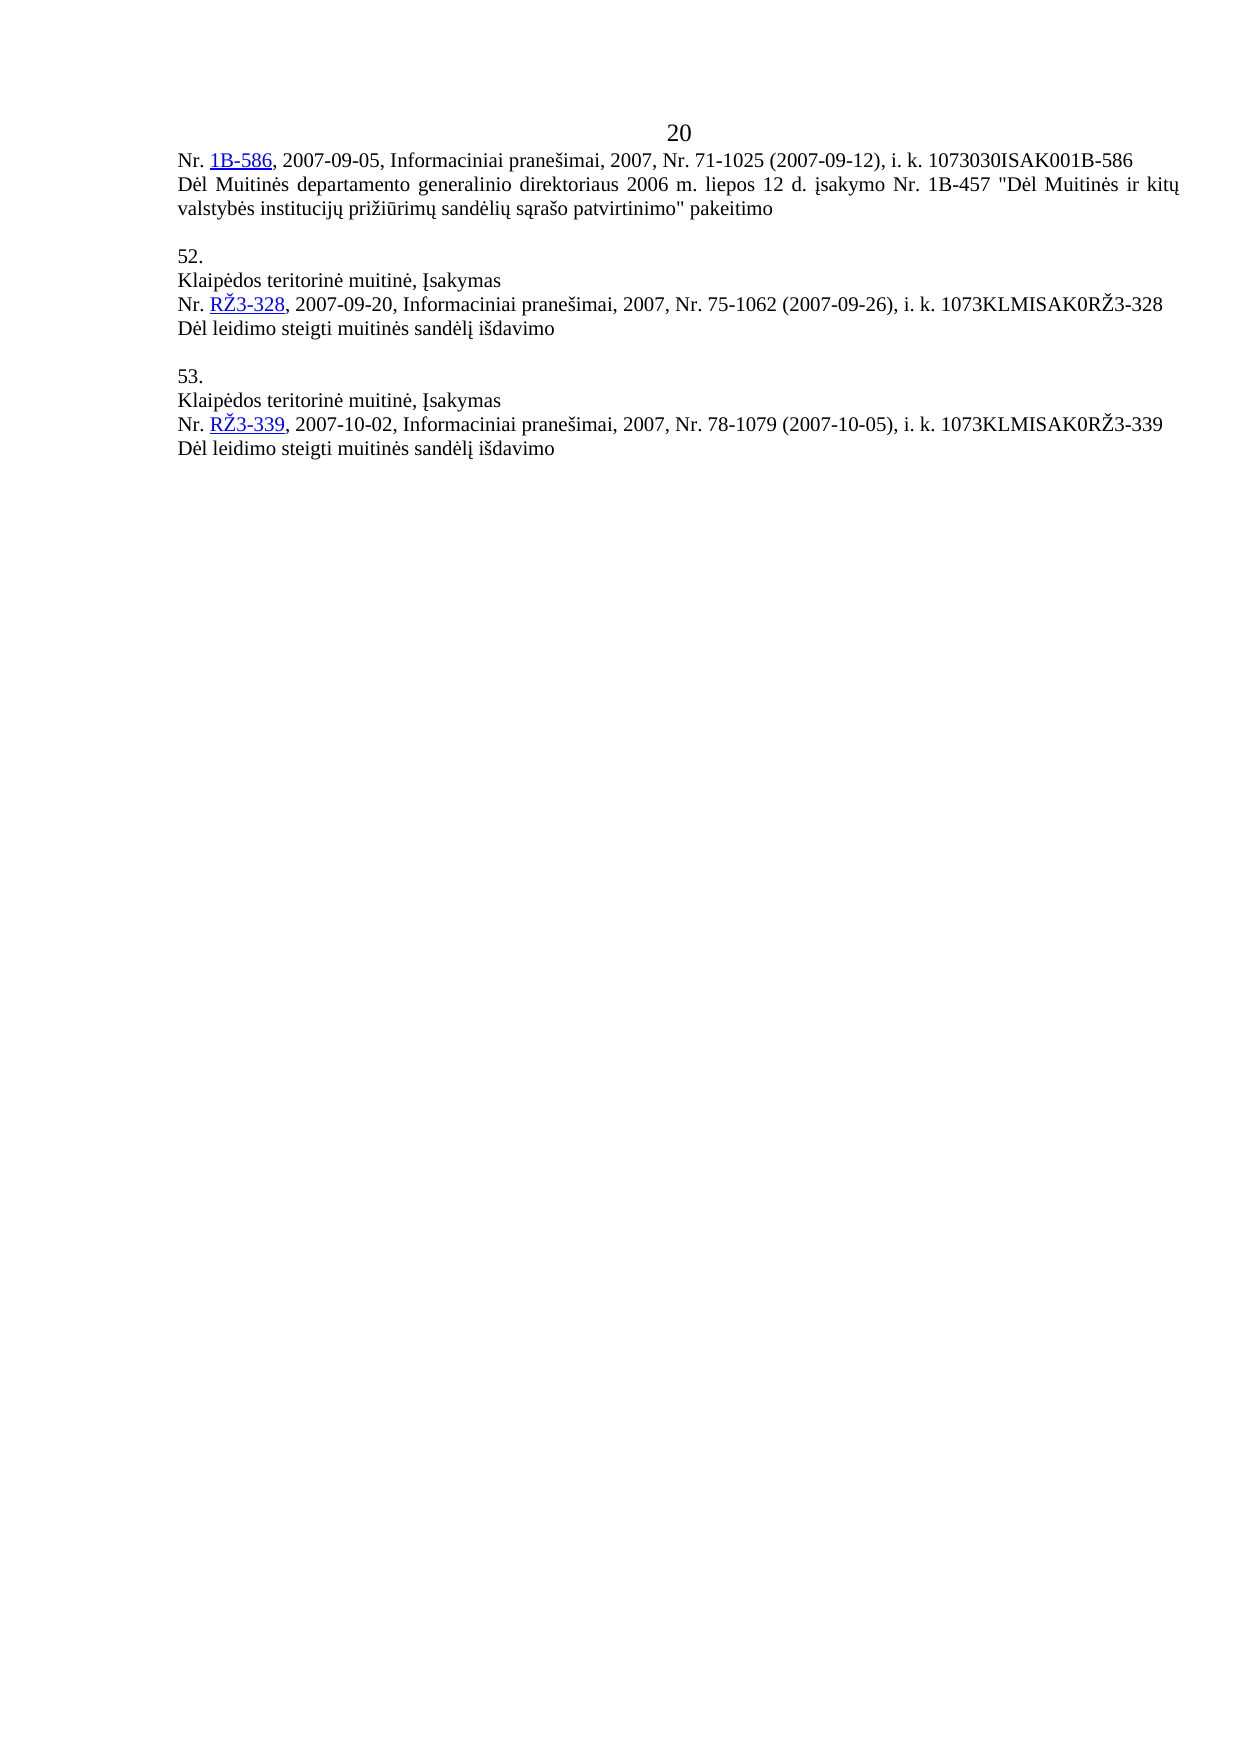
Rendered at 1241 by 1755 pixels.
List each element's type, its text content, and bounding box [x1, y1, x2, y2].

text Klaipėdos teritorinė muitinė, Įsakymas [177, 268, 1181, 292]
text Dėl leidimo steigti muitinės sandėlį išdavimo [177, 436, 1181, 460]
text 53. [177, 364, 1181, 388]
text Nr. RŽ3-339, 2007-10-02, Informaciniai pranešimai, 2007, Nr. 78-1079 (2007-10-05), i. k. 1073KLMISAK0RŽ3-339 [177, 412, 1181, 436]
text Nr. RŽ3-328, 2007-09-20, Informaciniai pranešimai, 2007, Nr. 75-1062 (2007-09-26), i. k. 1073KLMISAK0RŽ3-328 [177, 292, 1181, 316]
text 52. [177, 244, 1181, 268]
text Dėl Muitinės departamento generalinio direktoriaus 2006 m. liepos 12 d. įsakymo Nr. 1B-457 "Dėl Muitinės ir kitų valstybės institucijų prižiūrimų sandėlių sąrašo patvirtinimo" pakeitimo [177, 172, 1181, 220]
text Klaipėdos teritorinė muitinė, Įsakymas [177, 388, 1181, 412]
text Nr. 1B-586, 2007-09-05, Informaciniai pranešimai, 2007, Nr. 71-1025 (2007-09-12), i. k. 1073030ISAK001B-586 [177, 148, 1181, 172]
text Dėl leidimo steigti muitinės sandėlį išdavimo [177, 316, 1181, 340]
